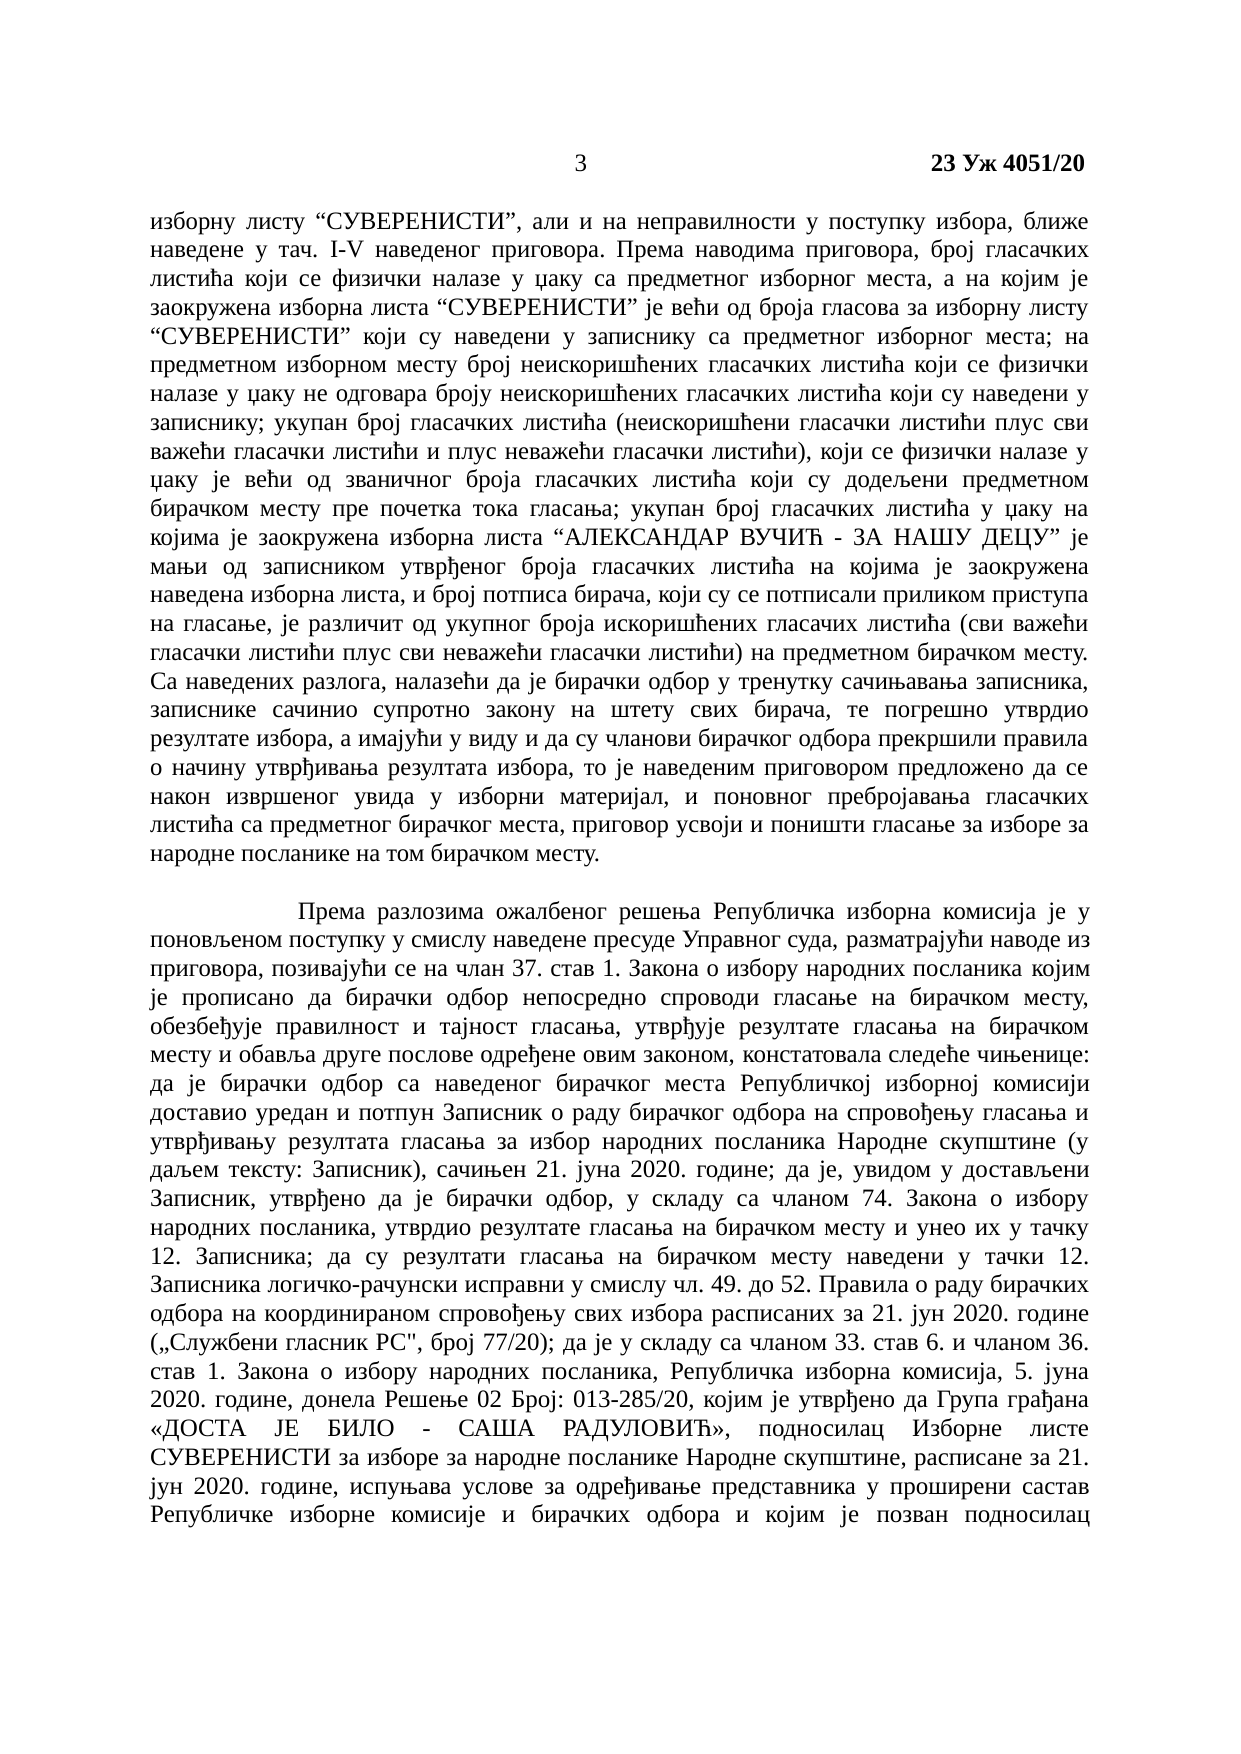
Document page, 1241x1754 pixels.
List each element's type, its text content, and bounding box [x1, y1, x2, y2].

text Према разлозима ожалбеног решења Републичка изборна комисија је у поновљеном поступку у смислу наведене пресуде Управног суда, разматрајући наводе из приговора, позивајући се на члан 37. став 1. Закона о избору народних посланика којим је прописано да бирачки одбор непосредно спроводи гласање на бирачком месту, обезбеђује правилност и тајност гласања, утврђује резултате гласања на бирачком месту и обавља друге послове одређене овим законом, констатовала следеће чињенице: да је бирачки одбор са наведеног бирачког места Републичкој изборној комисији доставио уредан и потпун Записник о раду бирачког одбора на спровођењу гласања и утврђивању резултата гласања за избор народних посланика Народне скупштине (у даљем тексту: Записник), сачињен 21. јуна 2020. године; да је, увидом у достављени Записник, утврђено да је бирачки одбор, у складу са чланом 74. Закона о избору народних посланика, утврдио резултате гласања на бирачком месту и унео их у тачку 12. Записника; да су резултати гласања на бирачком месту наведени у тачки 12. Записника логичко-рачунски исправни у смислу чл. 49. до 52. Правила о раду бирачких одбора на координираном спровођењу свих избора расписаних за 21. јун 2020. године („Службени гласник РС", број 77/20); да је у складу са чланом 33. став 6. и чланом 36. став 1. Закона о избору народних посланика, Републичка изборна комисија, 5. јуна 2020. године, донела Решење 02 Број: 013-285/20, којим је утврђено да Група грађана «ДОСТА ЈЕ БИЛО - САША РАДУЛОВИЋ», подносилац Изборне листе СУВЕРЕНИСТИ за изборе за народне посланике Народне скупштине, расписане за 21. јун 2020. године, испуњава услове за одређивање представника у проширени састав Републичке изборне комисије и бирачких одбора и којим је позван подносилац [150, 896, 1090, 1528]
text изборну листу “СУВЕРЕНИСТИ”, али и на неправилности у поступку избора, ближе наведене у тач. I-V наведеног приговора. Према наводима приговора, број гласачких листића који се физички налазе у џаку са предметног изборног места, а на којим је заокружена изборна листа “СУВЕРЕНИСТИ” је већи од броја гласова за изборну листу “СУВЕРЕНИСТИ” који су наведени у записнику са предметног изборног места; на предметном изборном месту број неискоришћених гласачких листића који се физички налазе у џаку не одговара броју неискоришћених гласачких листића који су наведени у записнику; укупан број гласачких листића (неискоришћени гласачки листићи плус сви важећи гласачки листићи и плус неважећи гласачки листићи), који се физички налазе у џаку је већи од званичног броја гласачких листића који су додељени предметном бирачком месту пре почетка тока гласања; укупан број гласачких листића у џаку на којима је заокружена изборна листа “АЛЕКСАНДАР ВУЧИЋ - ЗА НАШУ ДЕЦУ” је мањи од записником утврђеног броја гласачких листића на којима је заокружена наведена изборна листа, и број потписа бирача, који су се потписали приликом приступа на гласање, је различит од укупног броја искоришћених гласачих листића (сви важећи гласачки листићи плус сви неважећи гласачки листићи) на предметном бирачком месту. Са наведених разлога, налазећи да је бирачки одбор у тренутку сачињавања записника, записнике сачинио супротно закону на штету свих бирача, те погрешно утврдио резултате избора, а имајући у виду и да су чланови бирачког одбора прекршили правила о начину утврђивања резултата избора, то је наведеним приговором предложено да се након извршеног увида у изборни материјал, и поновног пребројавања гласачких листића са предметног бирачког места, приговор усвоји и поништи гласање за изборе за народне посланике на том бирачком месту. [150, 206, 1090, 867]
